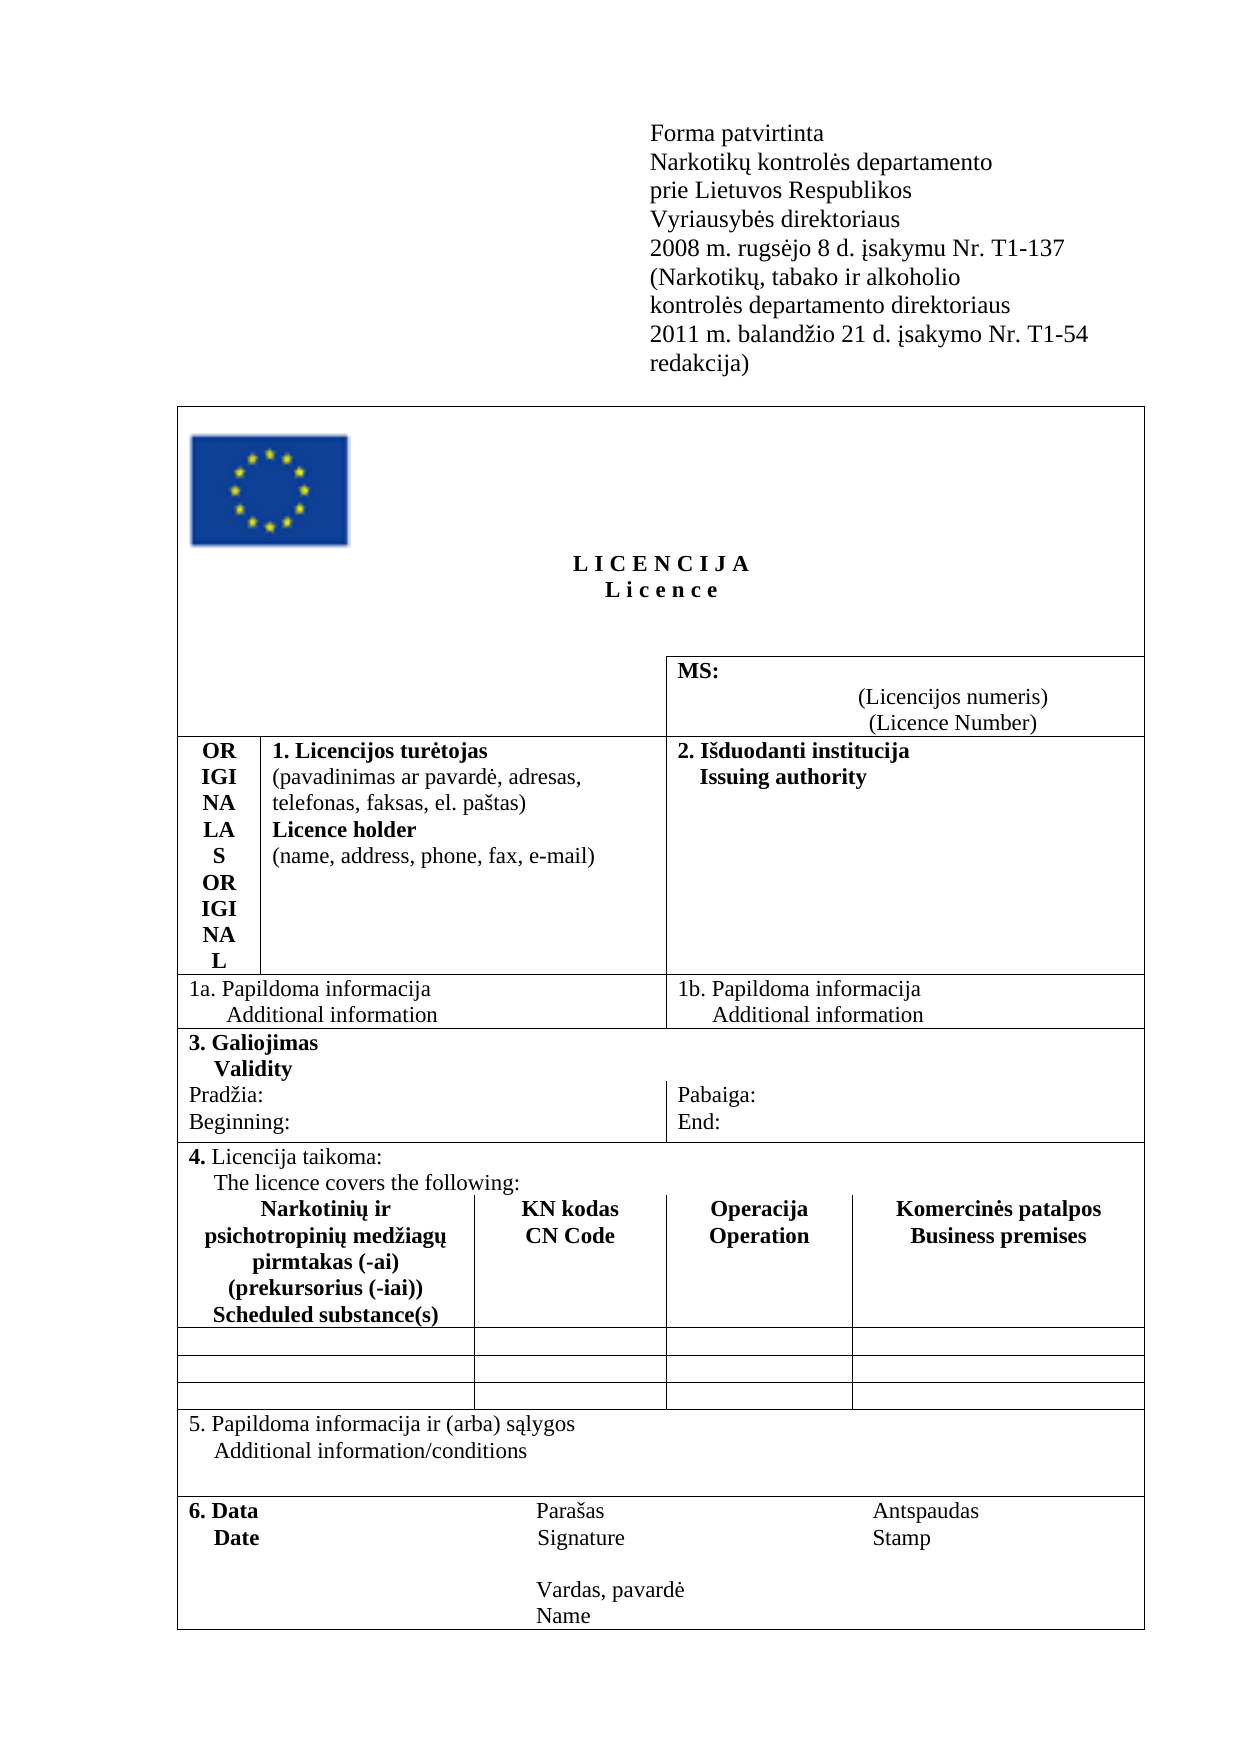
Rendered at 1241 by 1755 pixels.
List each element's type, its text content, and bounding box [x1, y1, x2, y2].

table_cell Narkotinių ir psichotropinių medžiagų pirmtakas (-ai) (prekursorius (-iai)) Scheduled substance(s) [178, 1195, 474, 1327]
text Narkotikų kontrolės departamento [649, 147, 1122, 176]
text 2008 m. rugsėjo 8 d. įsakymu Nr. T1-137 [649, 233, 1122, 262]
table_cell Pabaiga: End: [667, 1081, 1144, 1142]
table_cell [853, 1356, 1144, 1382]
table_cell 1a. Papildoma informacija Additional information [178, 975, 666, 1028]
table_cell [178, 1383, 474, 1409]
table_cell (Licencijos numeris) (Licence Number) [761, 657, 1144, 736]
table_cell [667, 1383, 852, 1409]
table_cell 3. Galiojimas Validity [178, 1029, 1144, 1081]
table_cell 5. Papildoma informacija ir (arba) sąlygos Additional information/conditions [178, 1410, 1144, 1496]
text kontrolės departamento direktoriaus [649, 291, 1122, 319]
table_cell [475, 1356, 666, 1382]
table_cell [667, 1328, 852, 1354]
table_cell [178, 1328, 474, 1354]
table_cell [853, 1328, 1144, 1354]
table_header LICENCIJA Licence [178, 407, 1144, 656]
text prie Lietuvos Respublikos [649, 176, 1122, 204]
table_cell Pradžia: Beginning: [178, 1081, 666, 1142]
table_cell [475, 1328, 666, 1354]
text 2011 m. balandžio 21 d. įsakymo Nr. T1-54 redakcija) [649, 319, 1122, 377]
table_cell [475, 1383, 666, 1409]
table_cell MS: [667, 657, 761, 736]
table_cell [667, 1356, 852, 1382]
table_cell 4. Licencija taikoma: The licence covers the following: [178, 1143, 1144, 1195]
table_cell 6. Data Date [178, 1497, 524, 1629]
text (Narkotikų, tabako ir alkoholio [649, 262, 1122, 291]
table_cell 2. Išduodanti institucija Issuing authority [667, 737, 1144, 974]
table_cell Antspaudas Stamp [861, 1497, 1144, 1629]
table_cell 1. Licencijos turėtojas (pavadinimas ar pavardė, adresas, telefonas, faksas, el. paštas) Licence holder (name, address, phone, fax, e-mail) [261, 737, 666, 974]
table_cell 1b. Papildoma informacija Additional information [667, 975, 1144, 1028]
table_cell Operacija Operation [667, 1195, 852, 1327]
table_cell Parašas Signature Vardas, pavardė Name [525, 1497, 861, 1629]
table_cell [178, 656, 666, 736]
table_cell Komercinės patalpos Business premises [853, 1195, 1144, 1327]
table_cell ORIGINALAS ORIGINAL [178, 737, 260, 974]
text Forma patvirtinta [177, 118, 1122, 147]
table_cell [178, 1356, 474, 1382]
table_cell KN kodas CN Code [475, 1195, 666, 1327]
table_cell [853, 1383, 1144, 1409]
text Vyriausybės direktoriaus [649, 204, 1122, 233]
